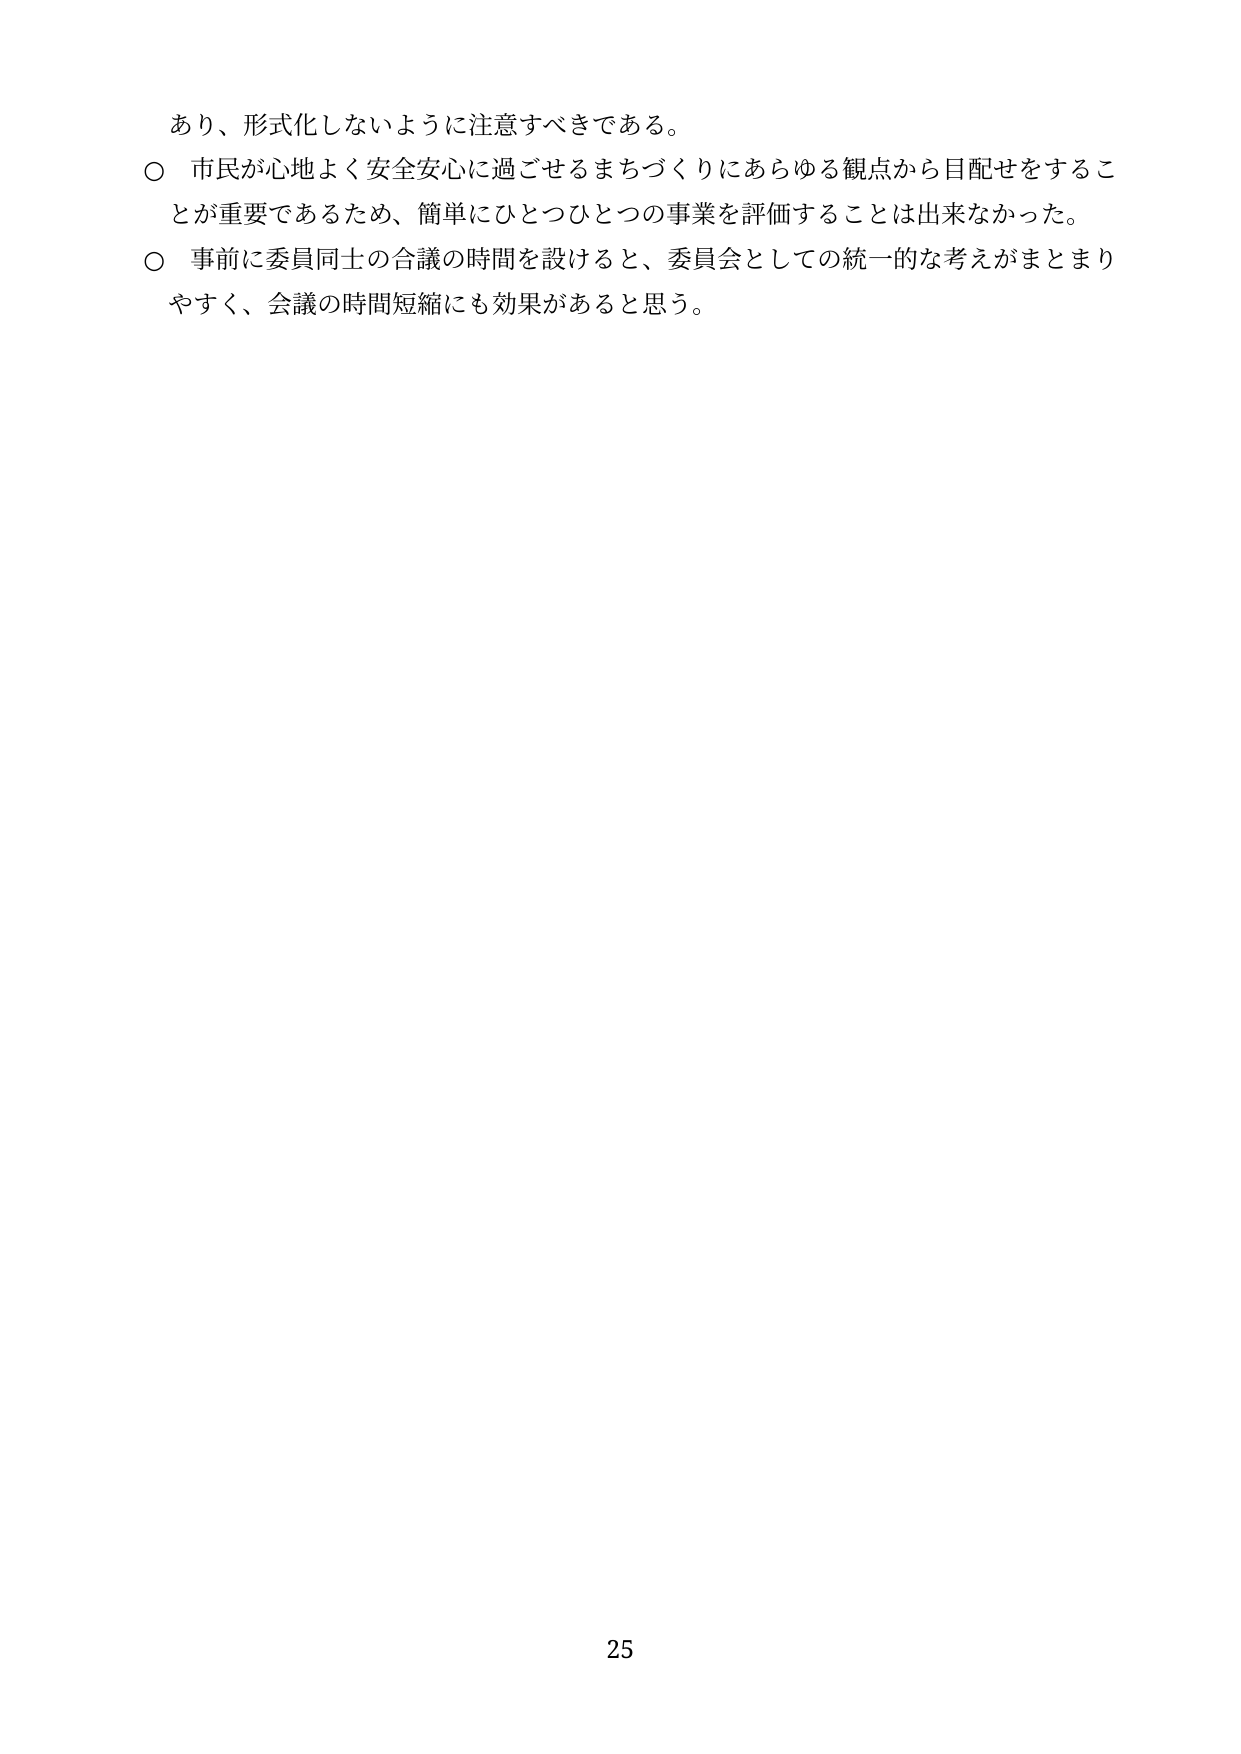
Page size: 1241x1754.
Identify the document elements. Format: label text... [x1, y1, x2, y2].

text あり、形式化しないように注意すべきである。 [143, 100, 1122, 145]
text ○ 市民が心地よく安全安心に過ごせるまちづくりにあらゆる観点から目配せをすることが重要であるため、簡単にひとつひとつの事業を評価することは出来なかった。 [143, 145, 1122, 234]
text ○ 事前に委員同士の合議の時間を設けると、委員会としての統一的な考えがまとまりやすく、会議の時間短縮にも効果があると思う。 [143, 234, 1122, 324]
